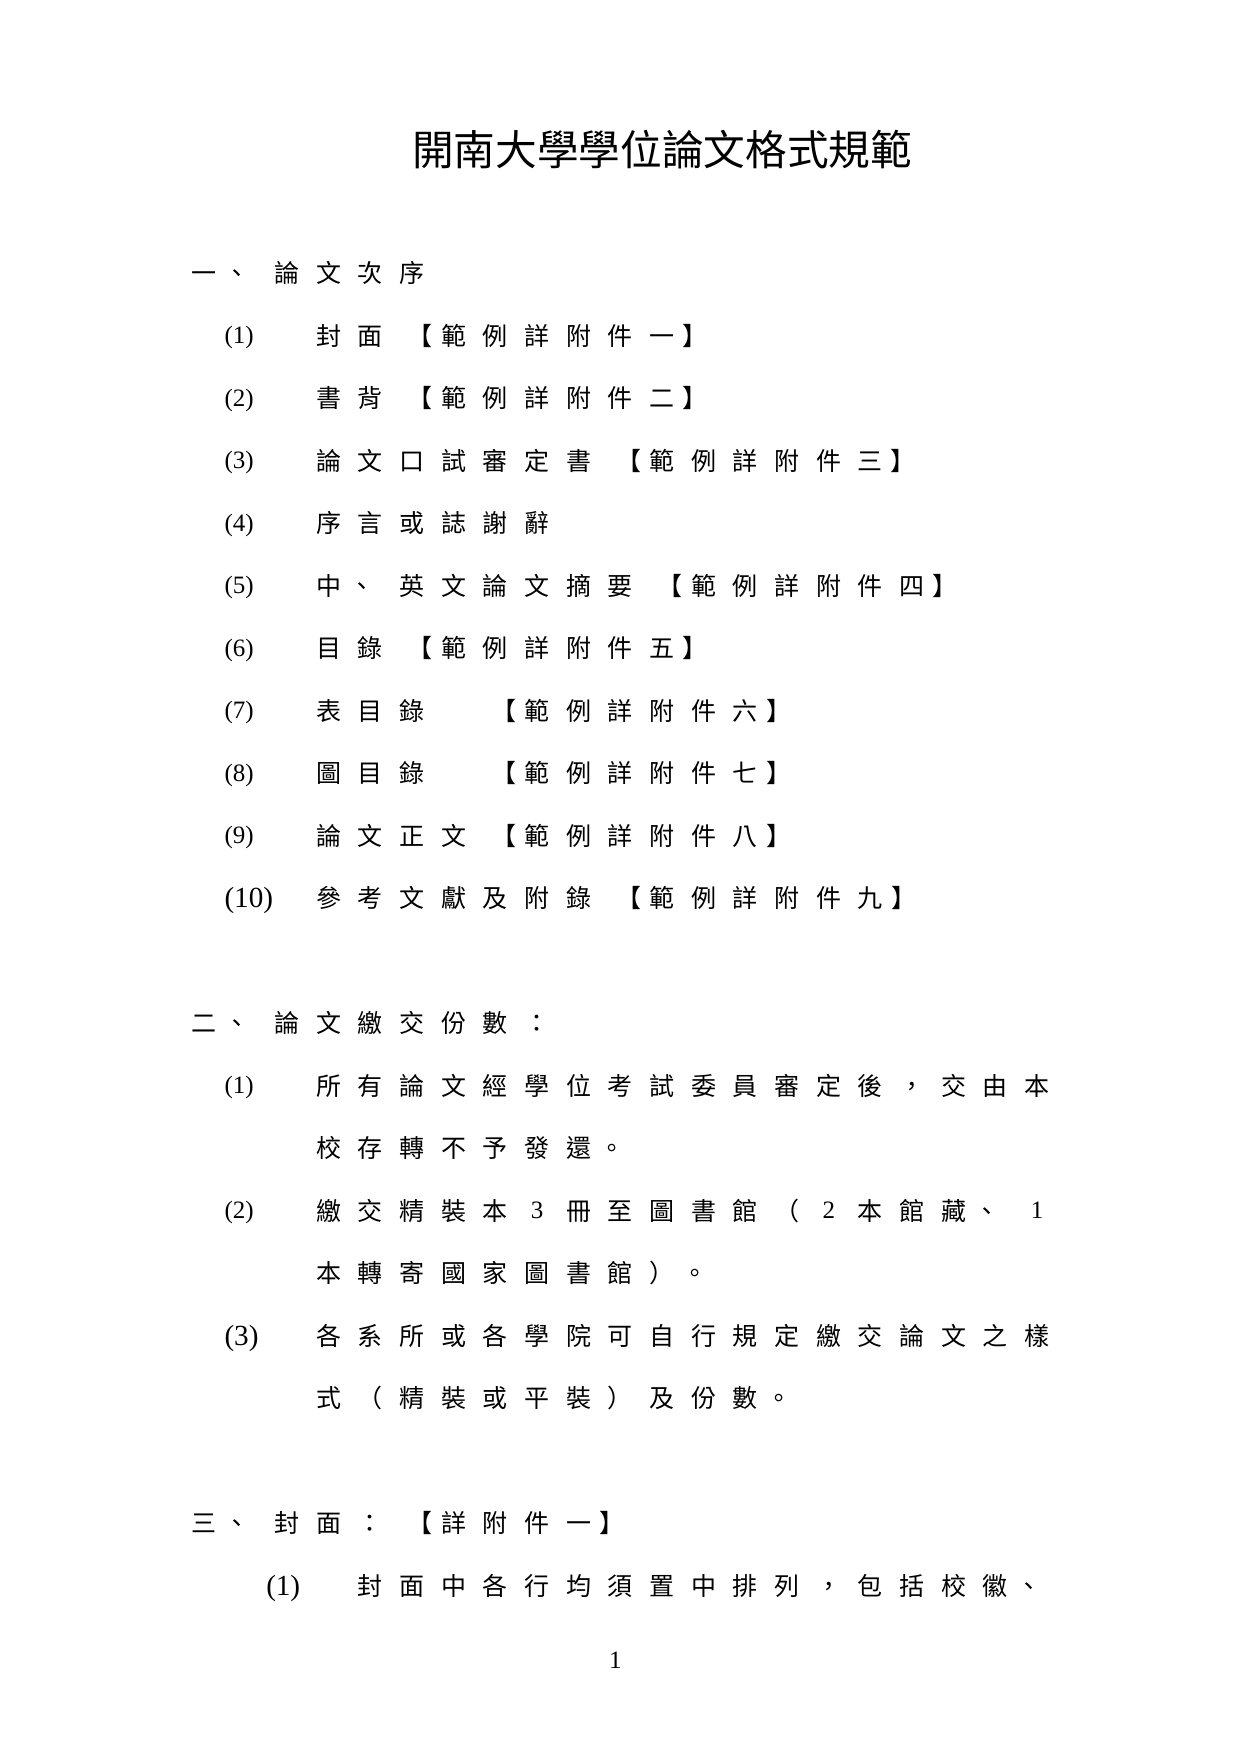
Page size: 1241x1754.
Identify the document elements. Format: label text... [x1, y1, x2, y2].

text 一、論文次序 [183, 230, 1058, 293]
list 論文正文【範例詳附件八】 [212, 793, 1058, 855]
list 論文口試審定書【範例詳附件三】 [212, 418, 1058, 480]
text 三、封面：【詳附件一】 [183, 1480, 1058, 1543]
list 各系所或各學院可自行規定繳交論文之樣式（精裝或平裝）及份數。 [212, 1293, 1058, 1418]
list 所有論文經學位考試委員審定後，交由本校存轉不予發還。 [212, 1043, 1058, 1168]
list 目錄【範例詳附件五】 [212, 605, 1058, 668]
list 圖目錄 【範例詳附件七】 [212, 730, 1058, 793]
text 二、論文繳交份數： [183, 980, 1058, 1043]
list 中、英文論文摘要【範例詳附件四】 [212, 543, 1058, 605]
list 書背【範例詳附件二】 [212, 355, 1058, 418]
list 繳交精裝本3冊至圖書館（2本館藏、1本轉寄國家圖書館）。 [212, 1168, 1058, 1293]
list 封面中各行均須置中排列，包括校徽、 [242, 1543, 1058, 1605]
list 封面【範例詳附件一】 [212, 293, 1058, 355]
list 參考文獻及附錄【範例詳附件九】 [212, 855, 1058, 918]
list 序言或誌謝辭 [212, 480, 1058, 543]
text 開南大學學位論文格式規範 [183, 105, 1058, 168]
list 表目錄 【範例詳附件六】 [212, 668, 1058, 730]
